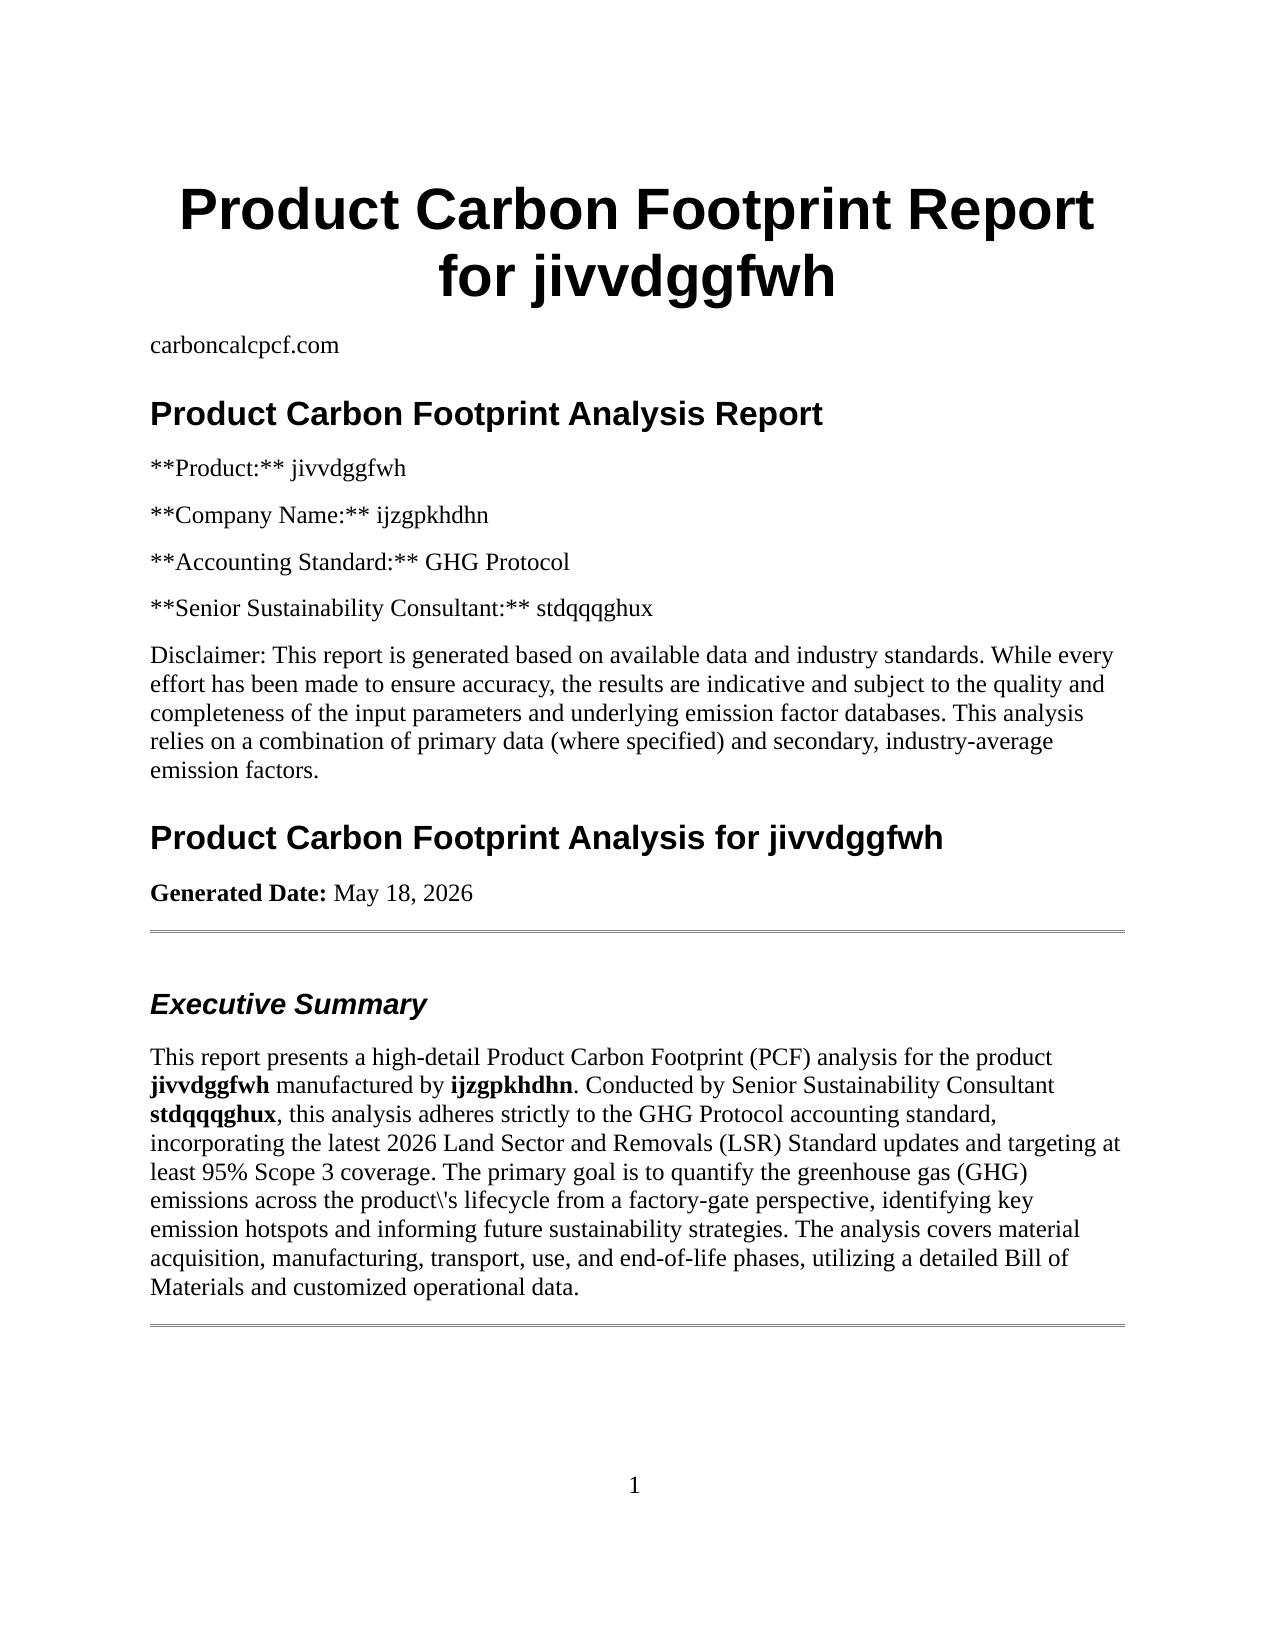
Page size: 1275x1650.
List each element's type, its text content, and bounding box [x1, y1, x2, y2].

text Disclaimer: This report is generated based on available data and industry standards. While every effort has been made to ensure accuracy, the results are indicative and subject to the quality and completeness of the input parameters and underlying emission factor databases. This analysis relies on a combination of primary data (where specified) and secondary, industry-average emission factors. [150, 640, 1125, 784]
title Product Carbon Footprint Report for jivvdggfwh [150, 175, 1125, 309]
text **Company Name:** ijzgpkhdhn [150, 500, 1125, 529]
text **Senior Sustainability Consultant:** stdqqqghux [150, 593, 1125, 622]
text carboncalcpcf.com [150, 331, 1125, 359]
text This report presents a high-detail Product Carbon Footprint (PCF) analysis for the product jivvdggfwh manufactured by ijzgpkhdhn. Conducted by Senior Sustainability Consultant stdqqqghux, this analysis adheres strictly to the GHG Protocol accounting standard, incorporating the latest 2026 Land Sector and Removals (LSR) Standard updates and targeting at least 95% Scope 3 coverage. The primary goal is to quantify the greenhouse gas (GHG) emissions across the product\'s lifecycle from a factory-gate perspective, identifying key emission hotspots and informing future sustainability strategies. The analysis covers material acquisition, manufacturing, transport, use, and end-of-life phases, utilizing a detailed Bill of Materials and customized operational data. [150, 1042, 1125, 1301]
subtitle Product Carbon Footprint Analysis for jivvdggfwh [150, 818, 1125, 856]
subtitle Executive Summary [150, 987, 1125, 1020]
text **Product:** jivvdggfwh [150, 453, 1125, 482]
subtitle Product Carbon Footprint Analysis Report [150, 393, 1125, 432]
text **Accounting Standard:** GHG Protocol [150, 547, 1125, 576]
text Generated Date: May 18, 2026 [150, 878, 1125, 907]
